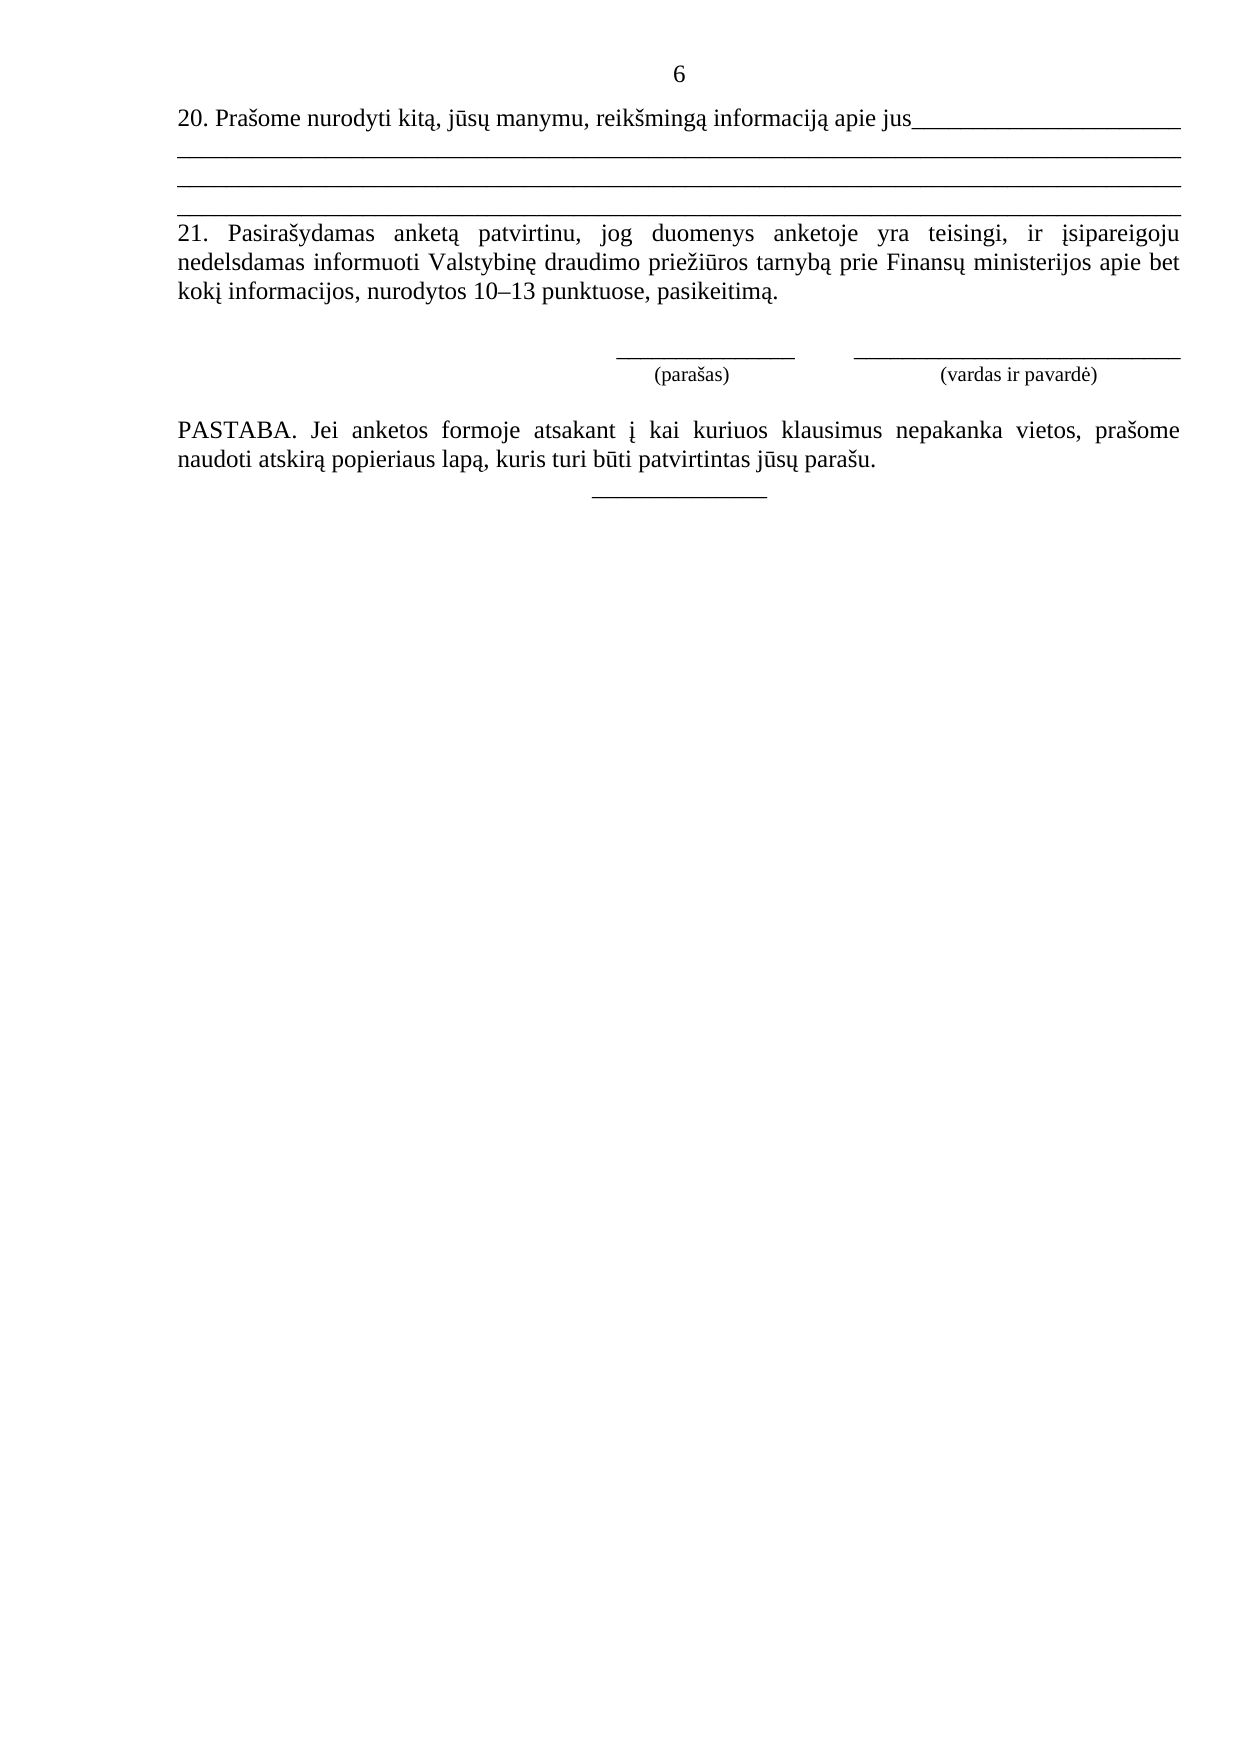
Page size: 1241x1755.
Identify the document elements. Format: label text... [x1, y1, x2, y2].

text ______________ [177, 472, 1181, 501]
text PASTABA. Jei anketos formoje atsakant į kai kuriuos klausimus nepakanka vietos, prašome naudoti atskirą popieriaus lapą, kuris turi būti patvirtintas jūsų parašu. [177, 415, 1181, 472]
text 21. Pasirašydamas anketą patvirtinu, jog duomenys anketoje yra teisingi, ir įsipareigoju nedelsdamas informuoti Valstybinę draudimo priežiūros tarnybą prie Finansų ministerijos apie bet kokį informacijos, nurodytos 10–13 punktuose, pasikeitimą. [177, 218, 1181, 305]
text (parašas) (vardas ir pavardė) [177, 362, 1181, 386]
text 20. Prašome nurodyti kitą, jūsų manymu, reikšmingą informaciją apie jus [177, 103, 1181, 132]
